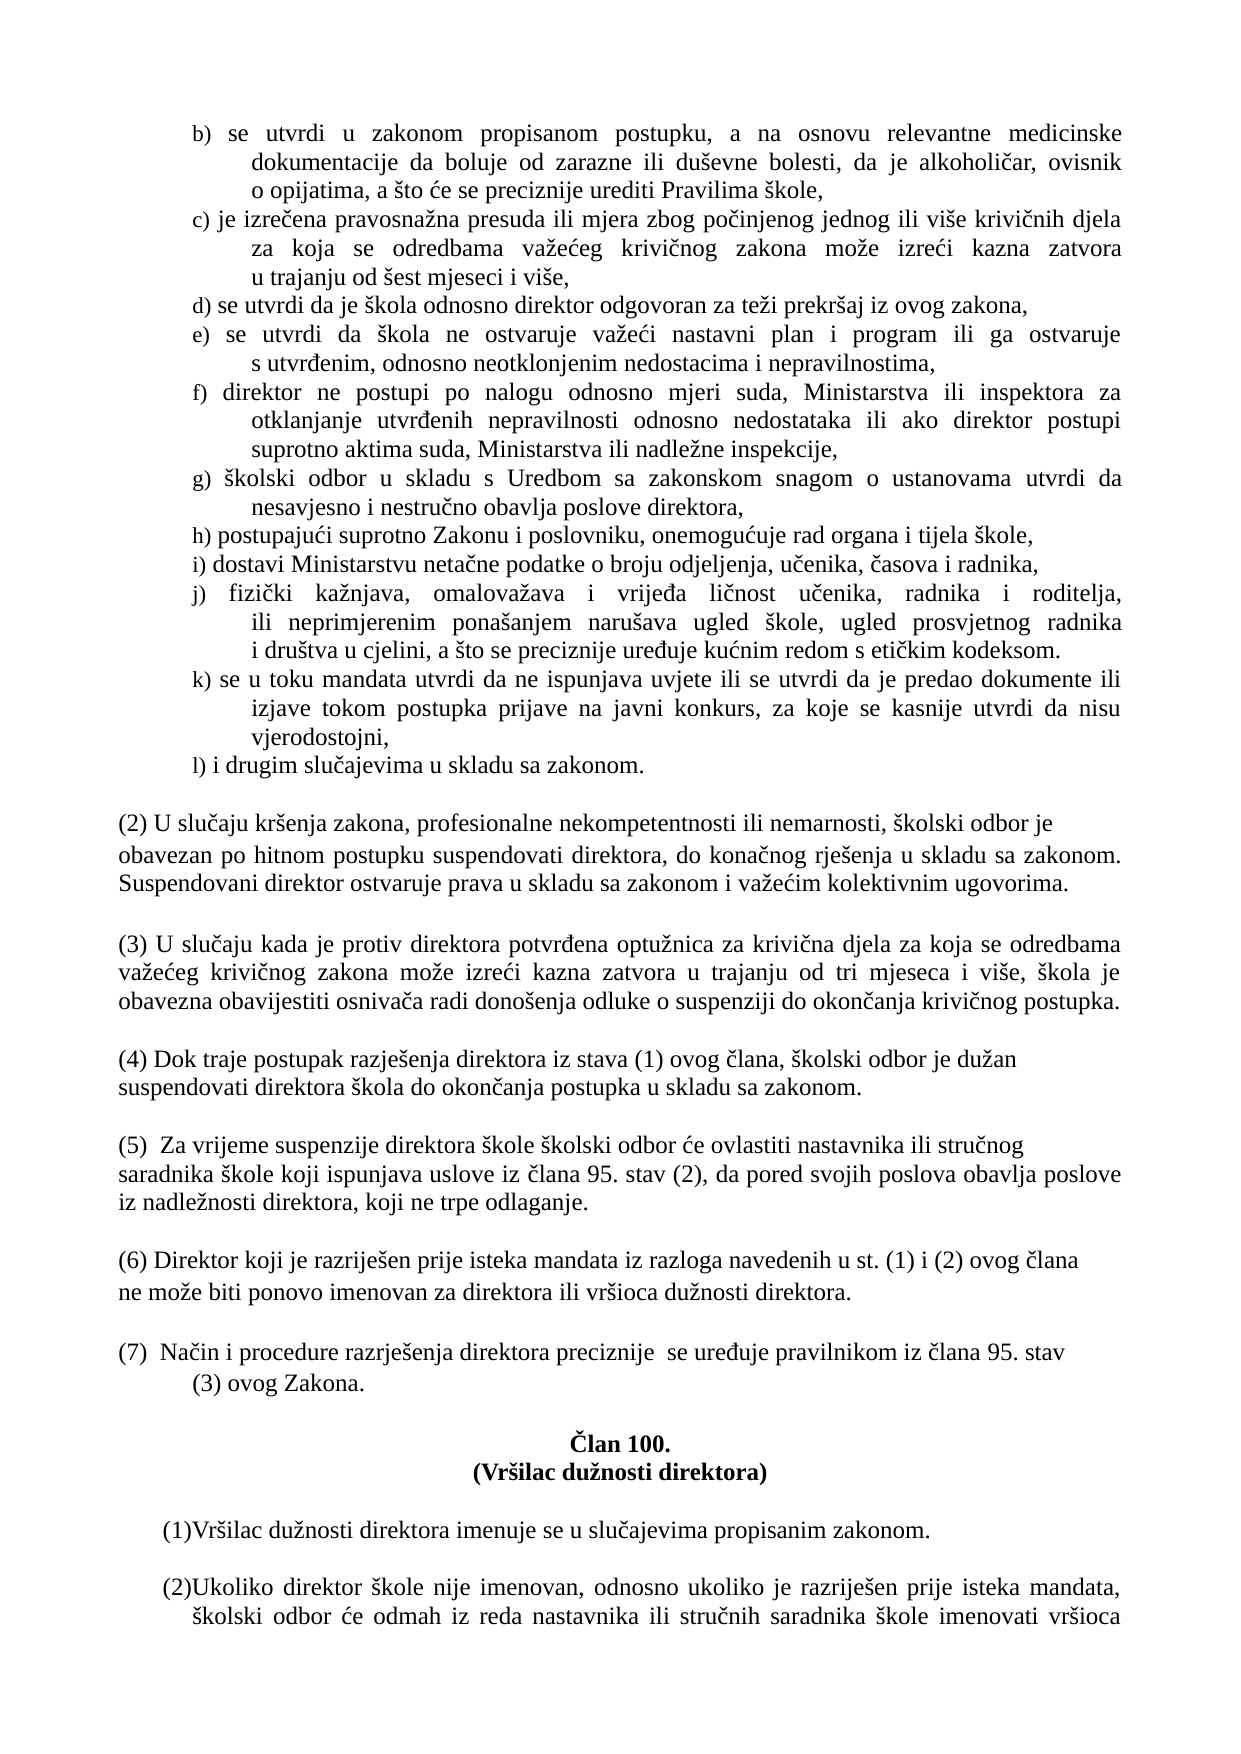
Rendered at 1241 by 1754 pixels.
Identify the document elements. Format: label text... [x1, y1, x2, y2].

list (3) U slučaju kada je protiv direktora potvrđena optužnica za krivična djela za koja se odredbama važećeg krivičnog zakona može izreći kazna zatvora u trajanju od tri mjeseca i više, škola je obavezna obavijestiti osnivača radi donošenja odluke o suspenziji do okončanja krivičnog postupka. [118, 929, 1122, 1015]
list Vršilac dužnosti direktora imenuje se u slučajevima propisanim zakonom. [162, 1515, 1122, 1544]
text obavezan po hitnom postupku suspendovati direktora, do konačnog rješenja u skladu sa zakonom. Suspendovani direktor ostvaruje prava u skladu sa zakonom i važećim kolektivnim ugovorima. [118, 840, 1122, 897]
list (5) Za vrijeme suspenzije direktora škole školski odbor će ovlastiti nastavnika ili stručnog [118, 1130, 1122, 1159]
list Ukoliko direktor škole nije imenovan, odnosno ukoliko je razriješen prije isteka mandata, školski odbor će odmah iz reda nastavnika ili stručnih saradnika škole imenovati vršioca [162, 1572, 1122, 1630]
list se u toku mandata utvrdi da ne ispunjava uvjete ili se utvrdi da je predao dokumente ili izjave tokom postupka prijave na javni konkurs, za koje se kasnije utvrdi da nisu vjerodostojni, [192, 664, 1122, 751]
list (7) Način i procedure razrješenja direktora preciznije se uređuje pravilnikom iz člana 95. stav [118, 1337, 1122, 1366]
list i drugim slučajevima u skladu sa zakonom. [192, 751, 1122, 779]
list dostavi Ministarstvu netačne podatke o broju odjeljenja, učenika, časova i radnika, [192, 549, 1122, 578]
list (6) Direktor koji je razriješen prije isteka mandata iz razloga navedenih u st. (1) i (2) ovog člana [118, 1245, 1122, 1274]
list postupajući suprotno Zakonu i poslovniku, onemogućuje rad organa i tijela škole, [192, 521, 1122, 549]
list fizički kažnjava, omalovažava i vrijeđa ličnost učenika, radnika i roditelja, ili neprimjerenim ponašanjem narušava ugled škole, ugled prosvjetnog radnika i društva u cjelini, a što se preciznije uređuje kućnim redom s etičkim kodeksom. [192, 578, 1122, 664]
list direktor ne postupi po nalogu odnosno mjeri suda, Ministarstva ili inspektora za otklanjanje utvrđenih nepravilnosti odnosno nedostataka ili ako direktor postupi suprotno aktima suda, Ministarstva ili nadležne inspekcije, [192, 377, 1122, 463]
text saradnika škole koji ispunjava uslove iz člana 95. stav (2), da pored svojih poslova obavlja poslove iz nadležnosti direktora, koji ne trpe odlaganje. [118, 1159, 1122, 1216]
list (4) Dok traje postupak razješenja direktora iz stava (1) ovog člana, školski odbor je dužan [118, 1044, 1122, 1072]
list (2) U slučaju kršenja zakona, profesionalne nekompetentnosti ili nemarnosti, školski odbor je [118, 808, 1122, 837]
list se utvrdi u zakonom propisanom postupku, a na osnovu relevantne medicinske dokumentacije da boluje od zarazne ili duševne bolesti, da je alkoholičar, ovisnik o opijatima, a što će se preciznije urediti Pravilima škole, [192, 118, 1122, 204]
text suspendovati direktora škola do okončanja postupka u skladu sa zakonom. [118, 1072, 1122, 1101]
list je izrečena pravosnažna presuda ili mjera zbog počinjenog jednog ili više krivičnih djela za koja se odredbama važećeg krivičnog zakona može izreći kazna zatvora u trajanju od šest mjeseci i više, [192, 204, 1122, 291]
list školski odbor u skladu s Uredbom sa zakonskom snagom o ustanovama utvrdi da nesavjesno i nestručno obavlja poslove direktora, [192, 463, 1122, 521]
list se utvrdi da je škola odnosno direktor odgovoran za teži prekršaj iz ovog zakona, [192, 291, 1122, 319]
text ne može biti ponovo imenovan za direktora ili vršioca dužnosti direktora. [118, 1277, 1122, 1305]
text (Vršilac dužnosti direktora) [118, 1457, 1122, 1486]
text Član 100. [118, 1429, 1122, 1457]
list se utvrdi da škola ne ostvaruje važeći nastavni plan i program ili ga ostvaruje s utvrđenim, odnosno neotklonjenim nedostacima i nepravilnostima, [192, 319, 1122, 377]
text (3) ovog Zakona. [118, 1368, 1122, 1397]
